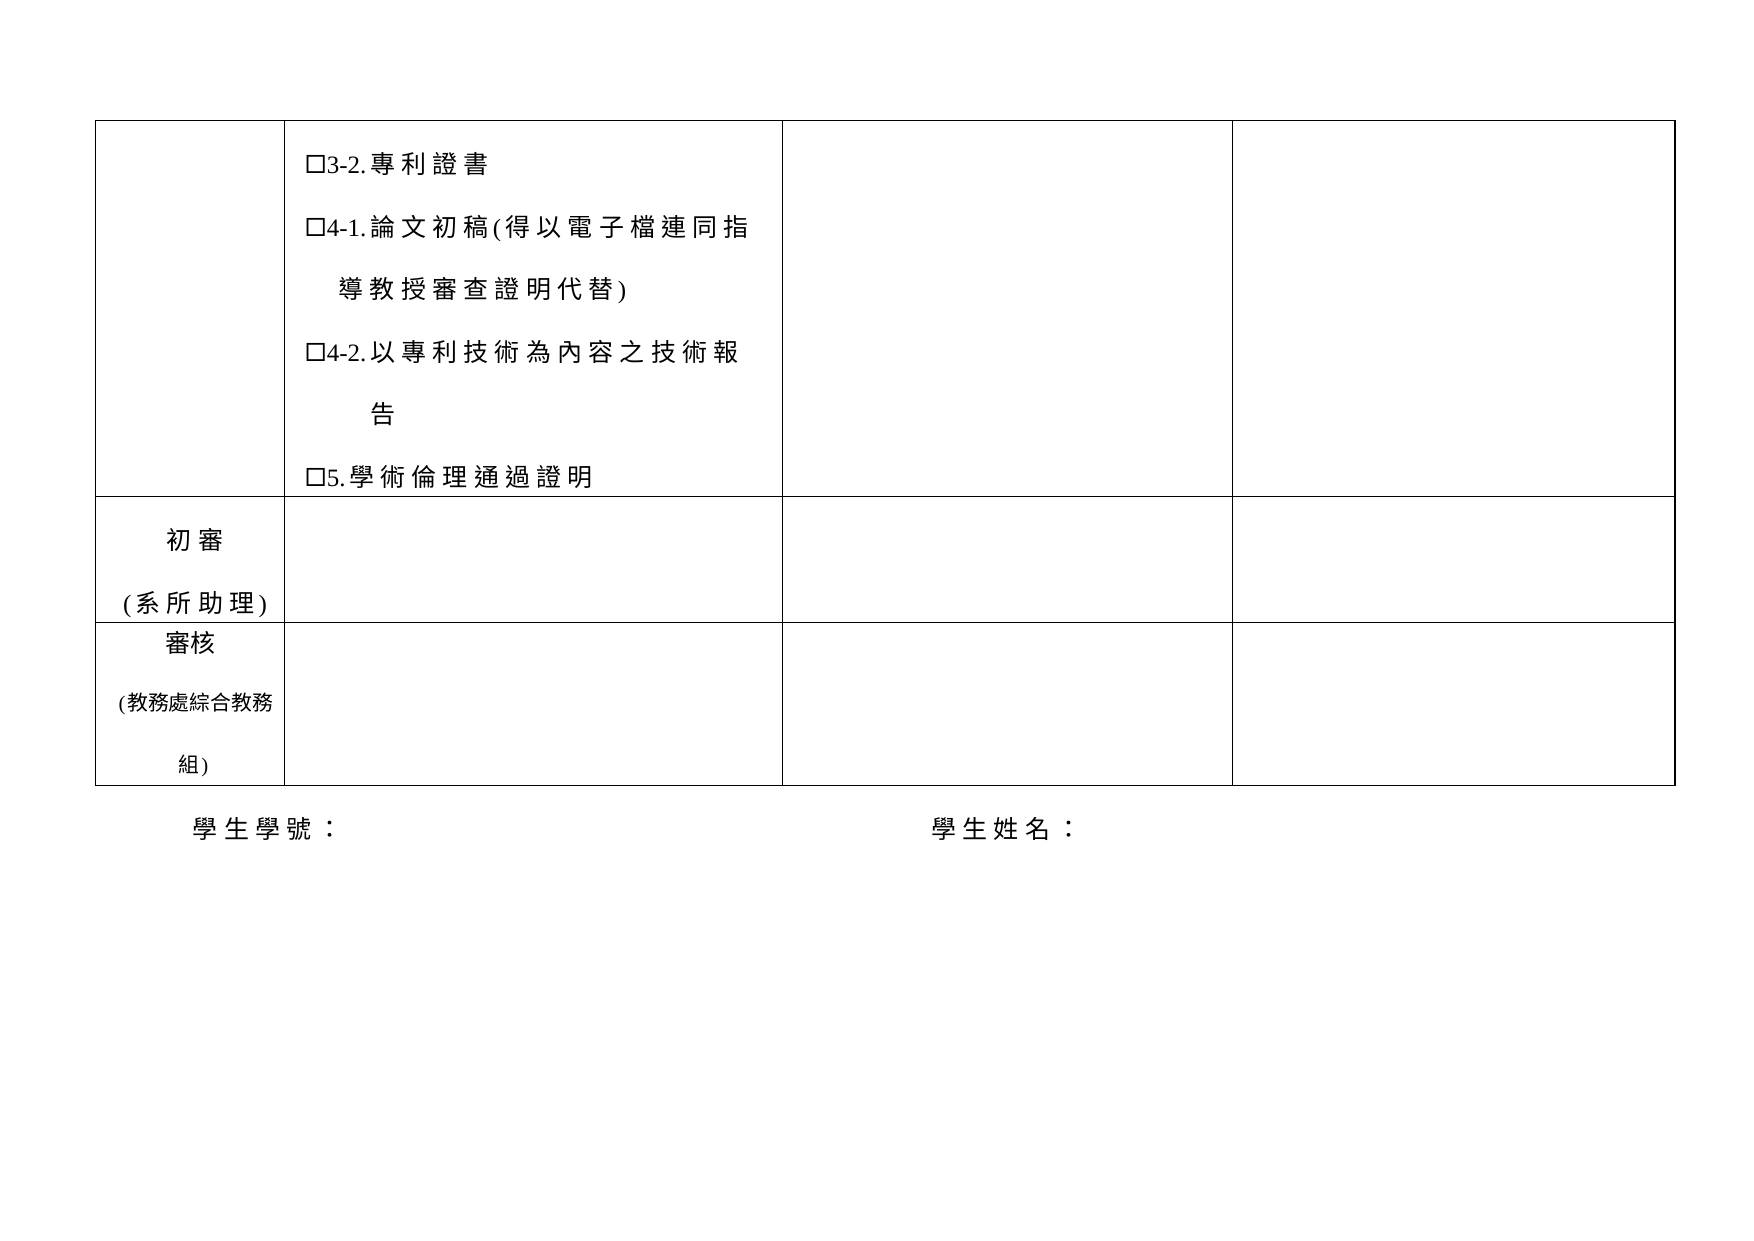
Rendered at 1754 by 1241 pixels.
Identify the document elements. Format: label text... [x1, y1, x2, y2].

table_cell [96, 121, 284, 496]
table_cell [1233, 623, 1674, 784]
table_cell [783, 623, 1232, 784]
table_cell [285, 623, 782, 784]
table_cell [285, 497, 782, 622]
table_cell [1233, 497, 1674, 622]
table_cell 3-2.專利證書 4-1.論文初稿(得以電子檔連同指導教授審查證明代替) 4-2.以專利技術為內容之技術報告 5.學術倫理通過證明 [285, 121, 782, 496]
table_cell 初審 (系所助理) [96, 497, 284, 622]
table_cell [1233, 121, 1674, 496]
table_cell [783, 121, 1232, 496]
table_cell 審核 (教務處綜合教務組) [96, 623, 284, 784]
text 學生學號： 學生姓名： [183, 786, 1658, 848]
table_cell [783, 497, 1232, 622]
